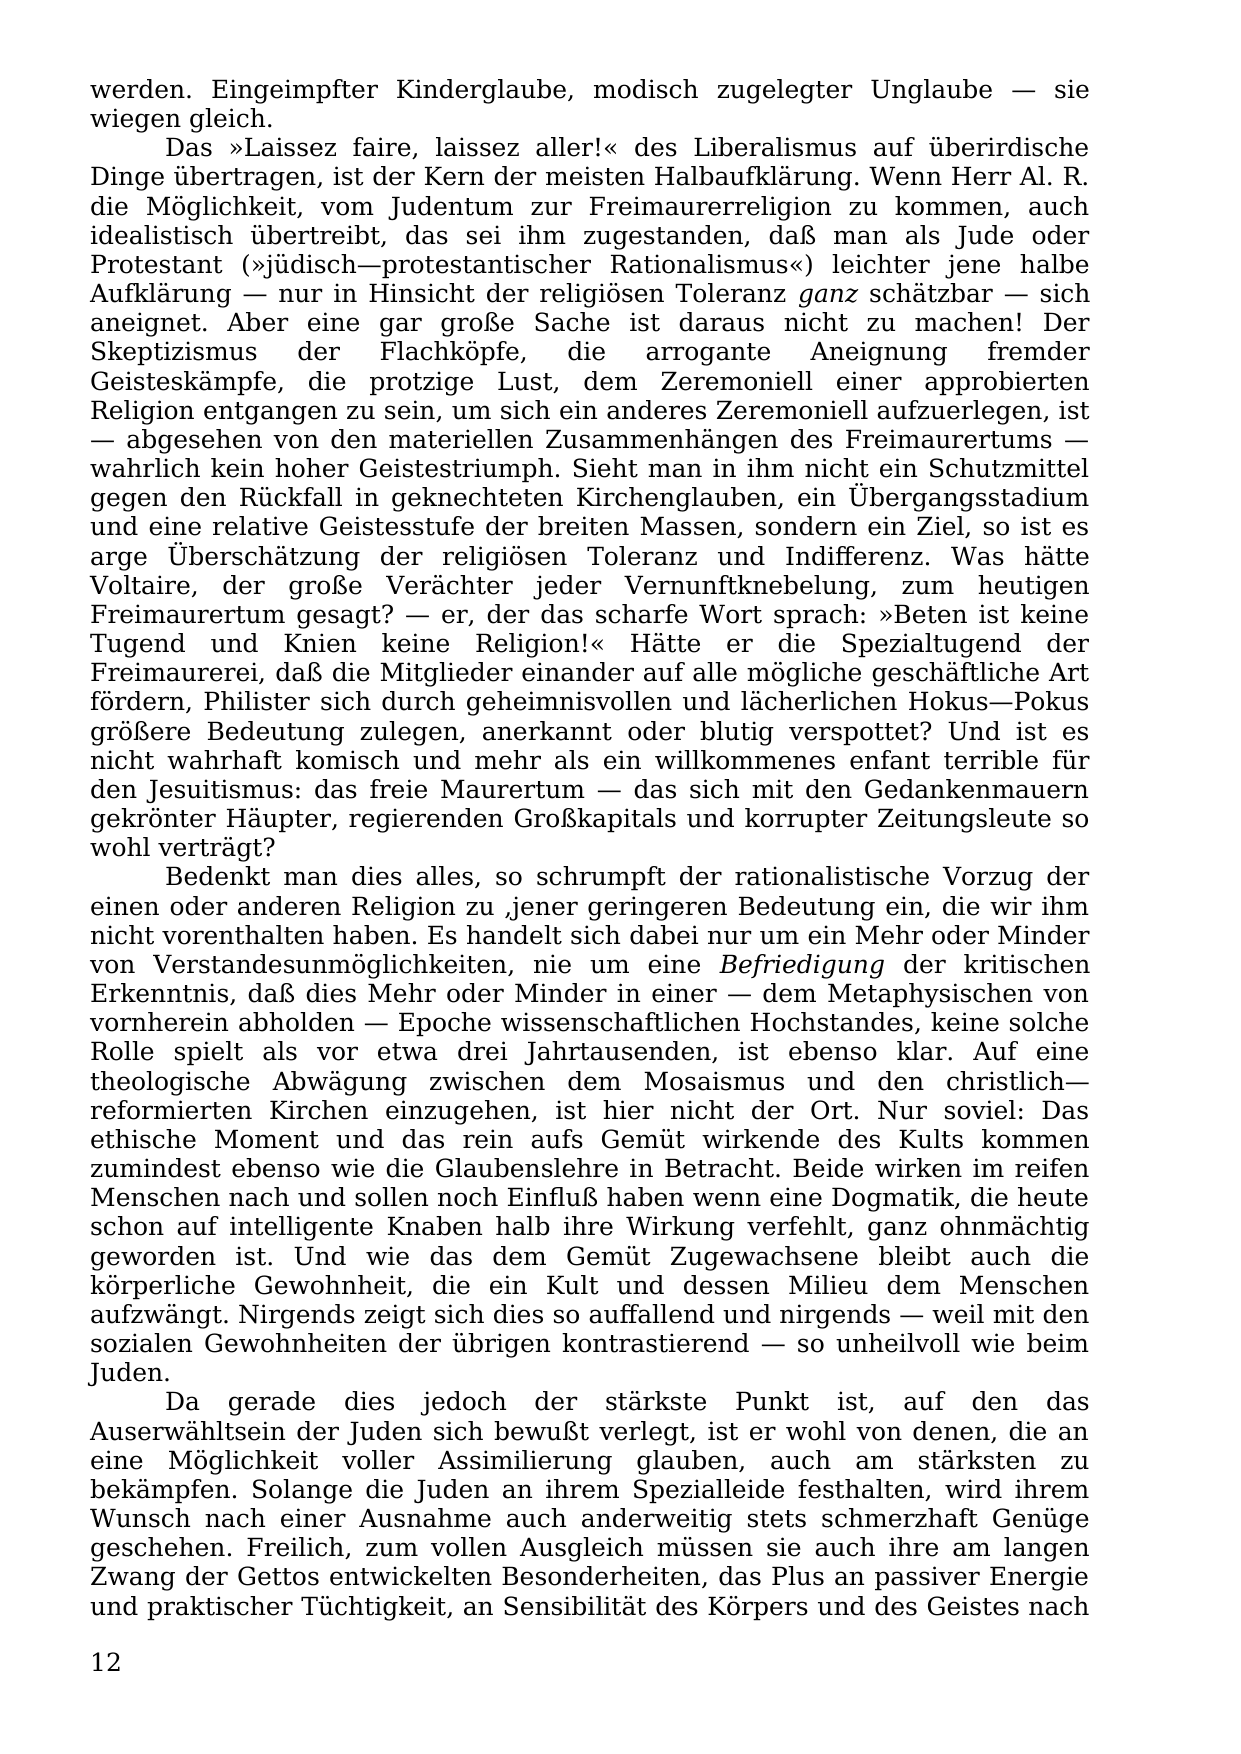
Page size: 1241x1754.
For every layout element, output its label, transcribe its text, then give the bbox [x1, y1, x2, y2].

text werden. Eingeimpfter Kinderglaube, modisch zugelegter Unglaube — sie wiegen gleich. [90, 75, 1091, 133]
text Das »Laissez faire, laissez aller!« des Liberalismus auf überirdische Dinge übertragen, ist der Kern der meisten Halbaufklärung. Wenn Herr Al. R. die Möglichkeit, vom Judentum zur Freimaurerreligion zu kommen, auch idealistisch übertreibt, das sei ihm zugestanden, daß man als Jude oder Protestant (»jüdisch—protestantischer Rationalismus«) leichter jene halbe Aufklärung — nur in Hinsicht der religiösen Toleranz ganz schätzbar — sich aneignet. Aber eine gar große Sache ist daraus nicht zu machen! Der Skeptizismus der Flachköpfe, die arrogante Aneignung fremder Geisteskämpfe, die protzige Lust, dem Zeremoniell einer approbierten Religion entgangen zu sein, um sich ein anderes Zeremoniell aufzuerlegen, ist — abgesehen von den materiellen Zusammenhängen des Freimaurertums — wahrlich kein hoher Geistestriumph. Sieht man in ihm nicht ein Schutzmittel gegen den Rückfall in geknechteten Kirchenglauben, ein Übergangsstadium und eine relative Geistesstufe der breiten Massen, sondern ein Ziel, so ist es arge Überschätzung der religiösen Toleranz und Indifferenz. Was hätte Voltaire, der große Verächter jeder Vernunftknebelung, zum heutigen Freimaurertum gesagt? — er, der das scharfe Wort sprach: »Beten ist keine Tugend und Knien keine Religion!« Hätte er die Spezialtugend der Freimaurerei, daß die Mitglieder einander auf alle mögliche geschäftliche Art fördern, Philister sich durch geheimnisvollen und lächerlichen Hokus—Pokus größere Bedeutung zulegen, anerkannt oder blutig verspottet? Und ist es nicht wahrhaft komisch und mehr als ein willkommenes enfant terrible für den Jesuitismus: das freie Maurertum — das sich mit den Gedankenmauern gekrönter Häupter, regierenden Großkapitals und korrupter Zeitungsleute so wohl verträgt? [90, 133, 1091, 862]
text Da gerade dies jedoch der stärkste Punkt ist, auf den das Auserwähltsein der Juden sich bewußt verlegt, ist er wohl von denen, die an eine Möglichkeit voller Assimilierung glauben, auch am stärksten zu bekämpfen. Solange die Juden an ihrem Spezialleide festhalten, wird ihrem Wunsch nach einer Ausnahme auch anderweitig stets schmerzhaft Genüge geschehen. Freilich, zum vollen Ausgleich müssen sie auch ihre am langen Zwang der Gettos entwickelten Besonderheiten, das Plus an passiver Energie und praktischer Tüchtigkeit, an Sensibilität des Körpers und des Geistes nach [90, 1387, 1091, 1621]
text Bedenkt man dies alles, so schrumpft der rationalistische Vorzug der einen oder anderen Religion zu ,jener geringeren Bedeutung ein, die wir ihm nicht vorenthalten haben. Es handelt sich dabei nur um ein Mehr oder Minder von Verstandesunmöglichkeiten, nie um eine Befriedigung der kritischen Erkenntnis, daß dies Mehr oder Minder in einer — dem Metaphysischen von vornherein abholden — Epoche wissenschaftlichen Hochstandes, keine solche Rolle spielt als vor etwa drei Jahrtausenden, ist ebenso klar. Auf eine theologische Abwägung zwischen dem Mosaismus und den christlich—reformierten Kirchen einzugehen, ist hier nicht der Ort. Nur soviel: Das ethische Moment und das rein aufs Gemüt wirkende des Kults kommen zumindest ebenso wie die Glaubenslehre in Betracht. Beide wirken im reifen Menschen nach und sollen noch Einfluß haben wenn eine Dogmatik, die heute schon auf intelligente Knaben halb ihre Wirkung verfehlt, ganz ohnmächtig geworden ist. Und wie das dem Gemüt Zugewachsene bleibt auch die körperliche Gewohnheit, die ein Kult und dessen Milieu dem Menschen aufzwängt. Nirgends zeigt sich dies so auffallend und nirgends — weil mit den sozialen Gewohnheiten der übrigen kontrastierend — so unheilvoll wie beim Juden. [90, 862, 1091, 1387]
